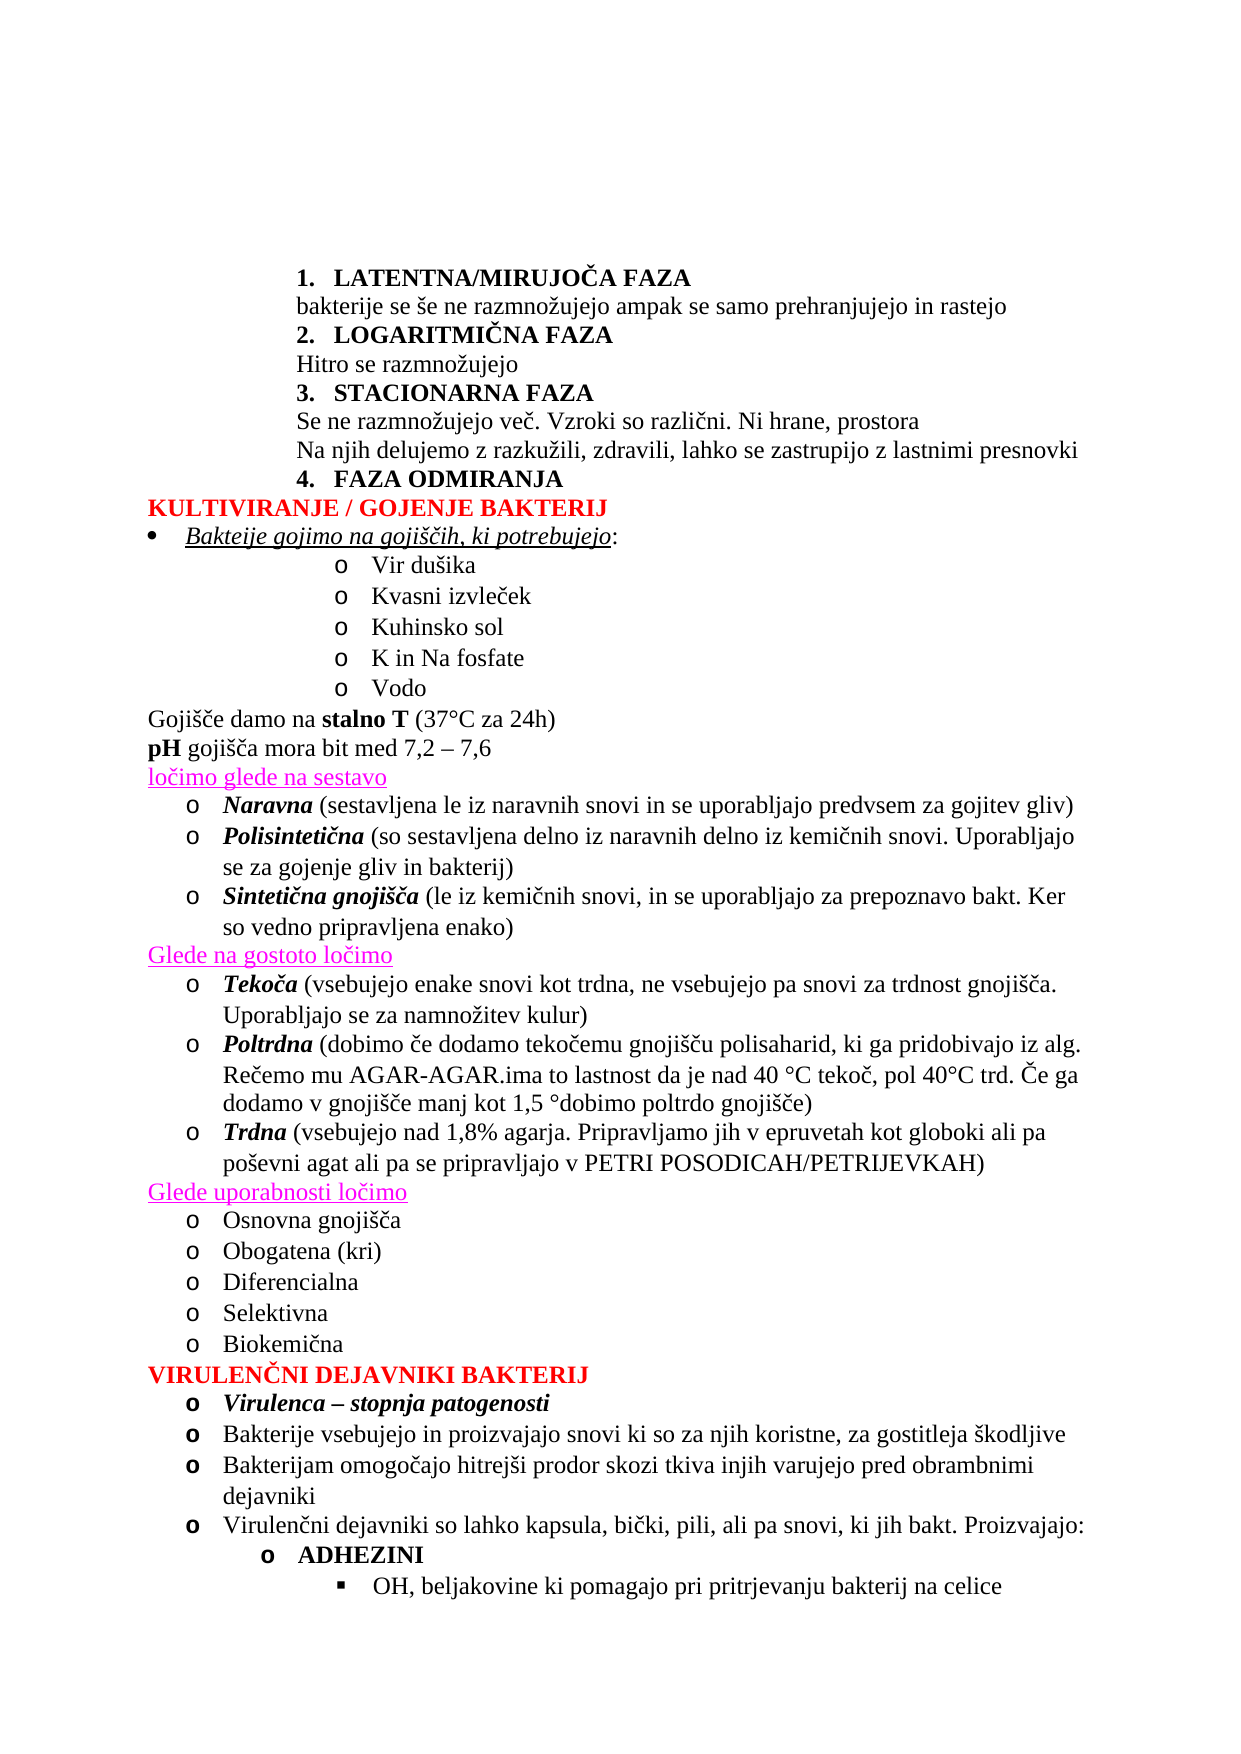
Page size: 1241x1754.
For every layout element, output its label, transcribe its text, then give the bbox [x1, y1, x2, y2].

text Glede na gostoto ločimo [148, 941, 1093, 969]
text Se ne razmnožujejo več. Vzroki so različni. Ni hrane, prostora [296, 406, 1093, 435]
list Kuhinsko sol [333, 612, 1093, 643]
text Gojišče damo na stalno T (37°C za 24h) [148, 704, 1093, 733]
text ločimo glede na sestavo [148, 762, 1093, 791]
text VIRULENČNI DEJAVNIKI BAKTERIJ [148, 1360, 1093, 1388]
list Osnovna gnojišča [185, 1206, 1093, 1236]
list K in Na fosfate [333, 643, 1093, 673]
list Virulenca – stopnja patogenosti [185, 1388, 1093, 1419]
list Kvasni izvleček [333, 581, 1093, 612]
text bakterije se še ne razmnožujejo ampak se samo prehranjujejo in rastejo [296, 291, 1093, 320]
list Sintetična gnojišča (le iz kemičnih snovi, in se uporabljajo za prepoznavo bakt. Ker so vedno pripravljena enako) [185, 881, 1093, 941]
list Biokemična [185, 1329, 1093, 1360]
list FAZA ODMIRANJA [296, 464, 1093, 493]
list OH, beljakovine ki pomagajo pri pritrjevanju bakterij na celice [335, 1571, 1093, 1600]
list Obogatena (kri) [185, 1236, 1093, 1267]
list Poltrdna (dobimo če dodamo tekočemu gnojišču polisaharid, ki ga pridobivajo iz alg. Rečemo mu AGAR-AGAR.ima to lastnost da je nad 40 °C tekoč, pol 40°C trd. Če ga dodamo v gnojišče manj kot 1,5 °dobimo poltrdo gnojišče) [185, 1029, 1093, 1117]
list Vodo [333, 673, 1093, 704]
text Hitro se razmnožujejo [296, 349, 1093, 378]
text Na njih delujemo z razkužili, zdravili, lahko se zastrupijo z lastnimi presnovki [296, 435, 1093, 464]
list STACIONARNA FAZA [296, 378, 1093, 406]
list LATENTNA/MIRUJOČA FAZA [296, 263, 1093, 291]
list Naravna (sestavljena le iz naravnih snovi in se uporabljajo predvsem za gojitev gliv) [185, 791, 1093, 821]
list Selektivna [185, 1298, 1093, 1329]
list Virulenčni dejavniki so lahko kapsula, bički, pili, ali pa snovi, ki jih bakt. Proizvajajo: [185, 1510, 1093, 1541]
text KULTIVIRANJE / GOJENJE BAKTERIJ [148, 493, 1093, 521]
text Glede uporabnosti ločimo [148, 1177, 1093, 1206]
list Bakteije gojimo na gojiščih, ki potrebujejo: [148, 521, 1093, 550]
list ADHEZINI [260, 1541, 1093, 1571]
list Diferencialna [185, 1267, 1093, 1298]
list Trdna (vsebujejo nad 1,8% agarja. Pripravljamo jih v epruvetah kot globoki ali pa poševni agat ali pa se pripravljajo v PETRI POSODICAH/PETRIJEVKAH) [185, 1117, 1093, 1177]
list LOGARITMIČNA FAZA [296, 320, 1093, 349]
text pH gojišča mora bit med 7,2 – 7,6 [148, 733, 1093, 762]
list Bakterijam omogočajo hitrejši prodor skozi tkiva injih varujejo pred obrambnimi dejavniki [185, 1450, 1093, 1510]
list Tekoča (vsebujejo enake snovi kot trdna, ne vsebujejo pa snovi za trdnost gnojišča. Uporabljajo se za namnožitev kulur) [185, 969, 1093, 1029]
list Polisintetična (so sestavljena delno iz naravnih delno iz kemičnih snovi. Uporabljajo se za gojenje gliv in bakterij) [185, 821, 1093, 881]
list Bakterije vsebujejo in proizvajajo snovi ki so za njih koristne, za gostitleja škodljive [185, 1419, 1093, 1450]
list Vir dušika [333, 550, 1093, 581]
